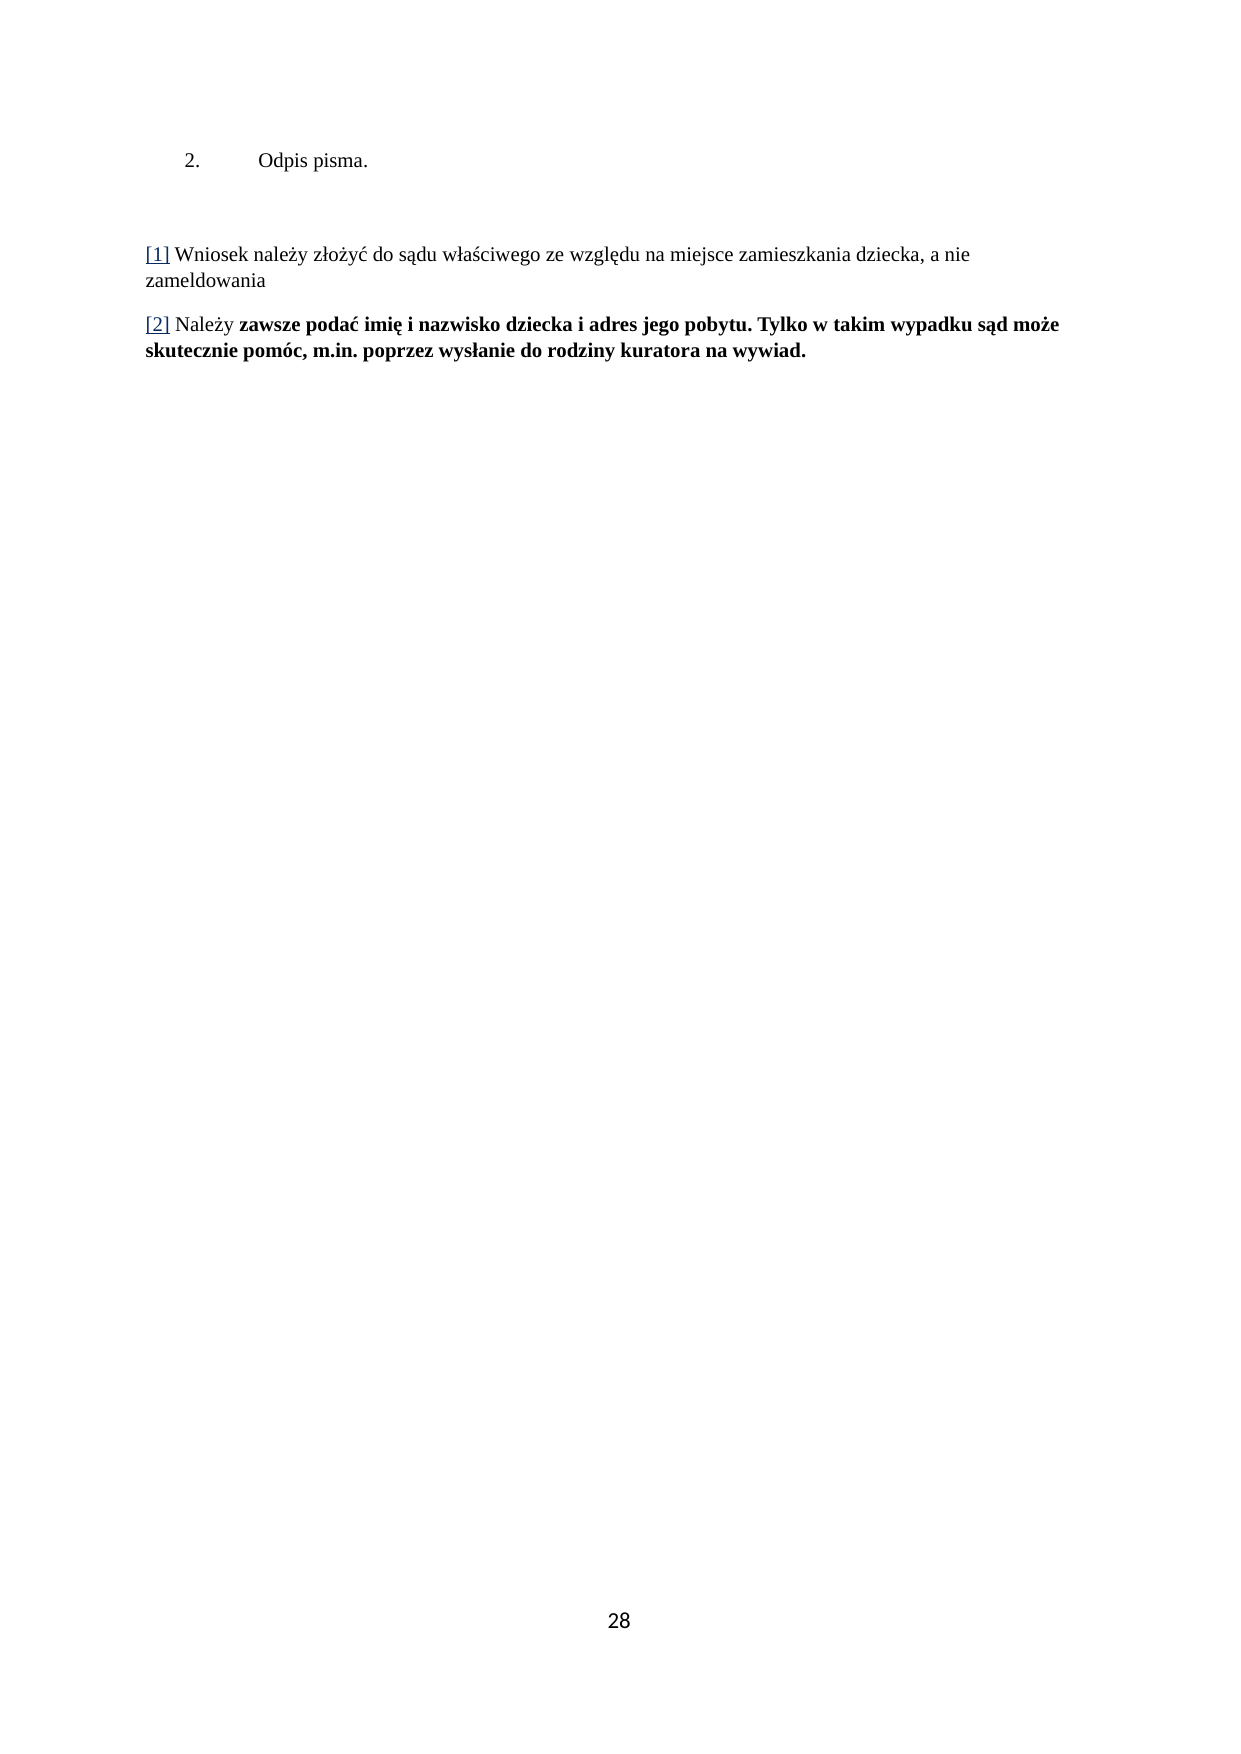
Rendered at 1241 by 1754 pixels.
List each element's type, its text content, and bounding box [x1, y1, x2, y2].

text [2] Należy zawsze podać imię i nazwisko dziecka i adres jego pobytu. Tylko w takim wypadku sąd może skutecznie pomóc, m.in. poprzez wysłanie do rodziny kuratora na wywiad. [145, 312, 1092, 362]
text [1] Wniosek należy złożyć do sądu właściwego ze względu na miejsce zamieszkania dziecka, a nie zameldowania [145, 242, 1092, 292]
list Odpis pisma. [184, 148, 1092, 172]
